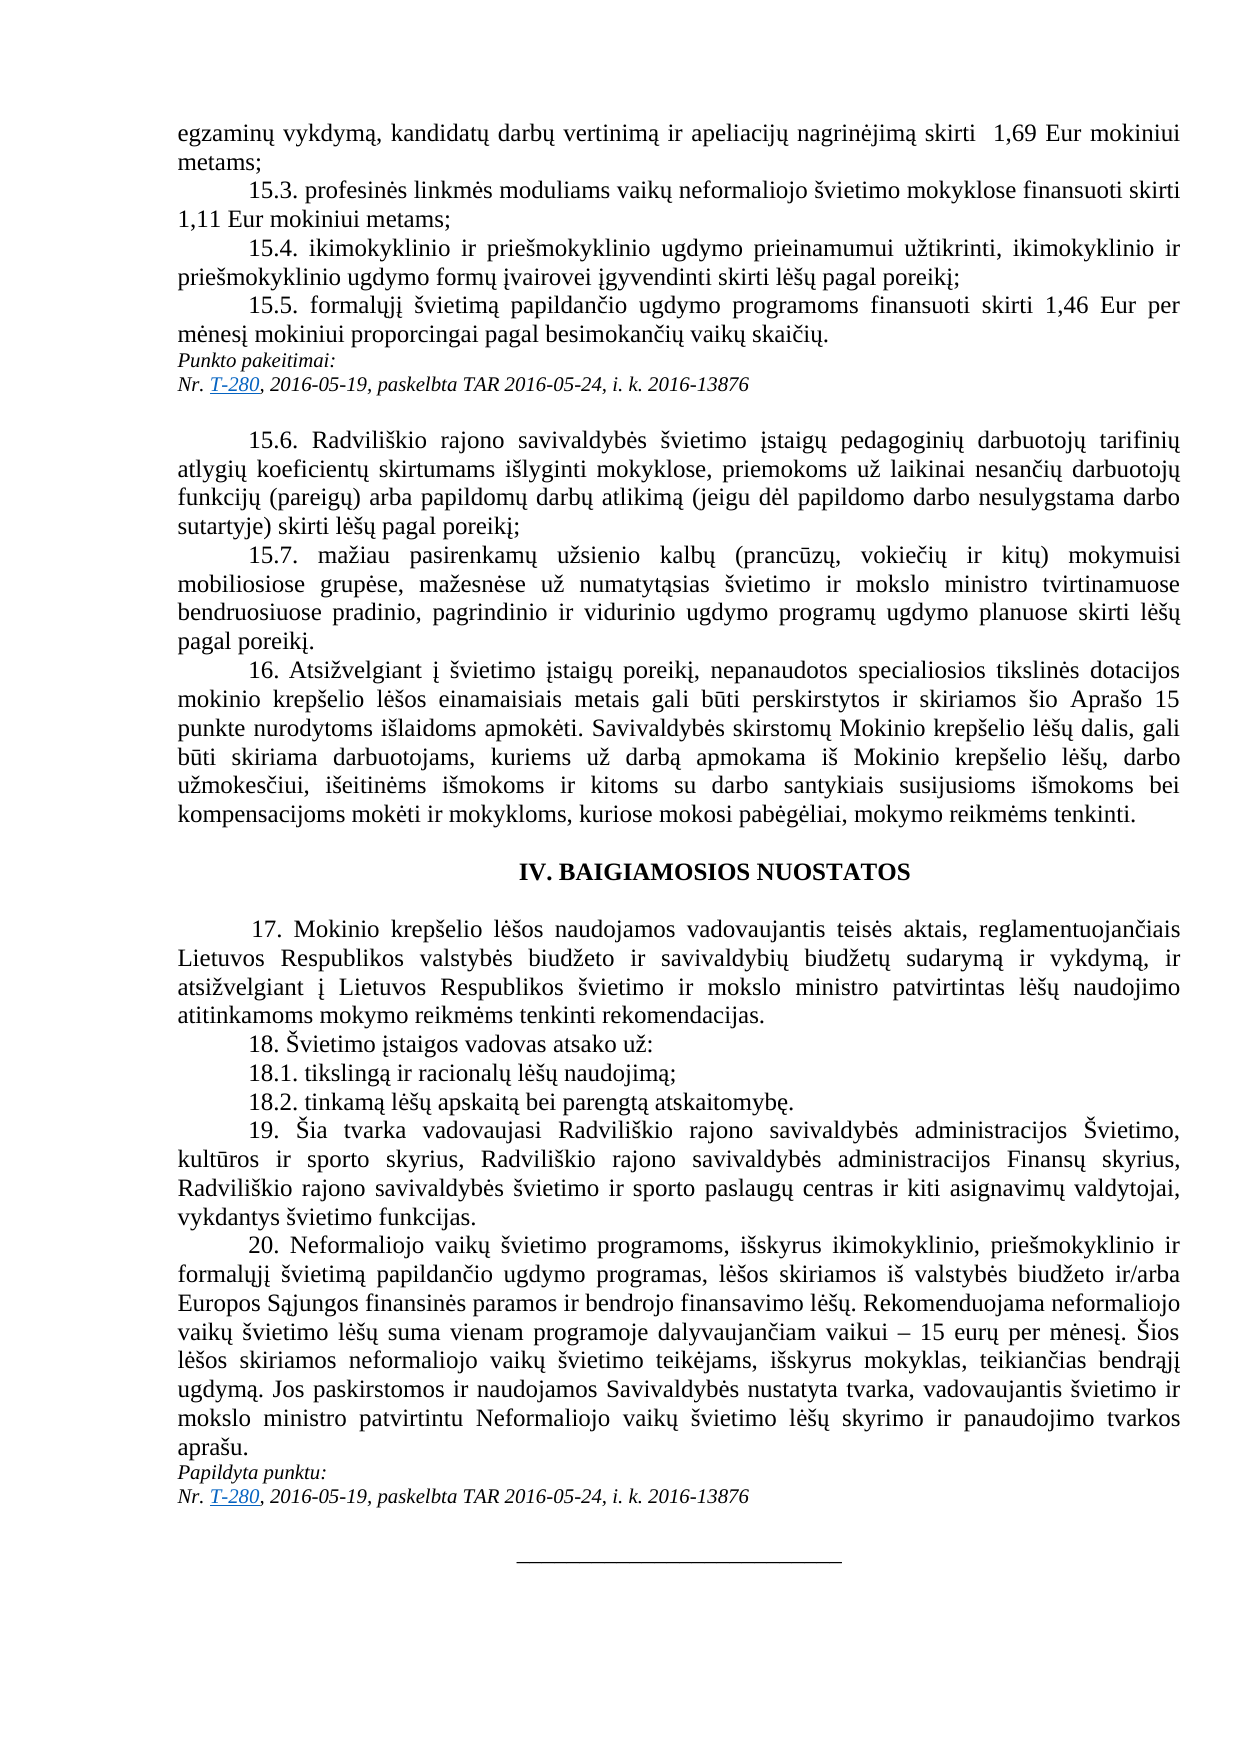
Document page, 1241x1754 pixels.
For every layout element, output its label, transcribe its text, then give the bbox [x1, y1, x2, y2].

text 20. Neformaliojo vaikų švietimo programoms, išskyrus ikimokyklinio, priešmokyklinio ir formalųjį švietimą papildančio ugdymo programas, lėšos skiriamos iš valstybės biudžeto ir/arba Europos Sąjungos finansinės paramos ir bendrojo finansavimo lėšų. Rekomenduojama neformaliojo vaikų švietimo lėšų suma vienam programoje dalyvaujančiam vaikui – 15 eurų per mėnesį. Šios lėšos skiriamos neformaliojo vaikų švietimo teikėjams, išskyrus mokyklas, teikiančias bendrąjį ugdymą. Jos paskirstomos ir naudojamos Savivaldybės nustatyta tvarka, vadovaujantis švietimo ir mokslo ministro patvirtintu Neformaliojo vaikų švietimo lėšų skyrimo ir panaudojimo tvarkos aprašu. [177, 1230, 1181, 1460]
text __________________________ [177, 1537, 1181, 1566]
text Nr. T-280, 2016-05-19, paskelbta TAR 2016-05-24, i. k. 2016-13876 [177, 372, 1181, 396]
text 18. Švietimo įstaigos vadovas atsako už: [177, 1029, 1181, 1058]
text Papildyta punktu: [177, 1460, 1181, 1484]
text 15.7. mažiau pasirenkamų užsienio kalbų (prancūzų, vokiečių ir kitų) mokymuisi mobiliosiose grupėse, mažesnėse už numatytąsias švietimo ir mokslo ministro tvirtinamuose bendruosiuose pradinio, pagrindinio ir vidurinio ugdymo programų ugdymo planuose skirti lėšų pagal poreikį. [177, 540, 1181, 655]
text 18.1. tikslingą ir racionalų lėšų naudojimą; [177, 1058, 1181, 1087]
text 17. Mokinio krepšelio lėšos naudojamos vadovaujantis teisės aktais, reglamentuojančiais Lietuvos Respublikos valstybės biudžeto ir savivaldybių biudžetų sudarymą ir vykdymą, ir atsižvelgiant į Lietuvos Respublikos švietimo ir mokslo ministro patvirtintas lėšų naudojimo atitinkamoms mokymo reikmėms tenkinti rekomendacijas. [177, 914, 1181, 1029]
text egzaminų vykdymą, kandidatų darbų vertinimą ir apeliacijų nagrinėjimą skirti 1,69 Eur mokiniui metams; [177, 118, 1181, 176]
text IV. BAIGIAMOSIOS NUOSTATOS [177, 857, 1181, 885]
text Punkto pakeitimai: [177, 348, 1181, 372]
text 19. Šia tvarka vadovaujasi Radviliškio rajono savivaldybės administracijos Švietimo, kultūros ir sporto skyrius, Radviliškio rajono savivaldybės administracijos Finansų skyrius, Radviliškio rajono savivaldybės švietimo ir sporto paslaugų centras ir kiti asignavimų valdytojai, vykdantys švietimo funkcijas. [177, 1115, 1181, 1230]
text 15.5. formalųjį švietimą papildančio ugdymo programoms finansuoti skirti 1,46 Eur per mėnesį mokiniui proporcingai pagal besimokančių vaikų skaičių. [177, 291, 1181, 348]
text Nr. T-280, 2016-05-19, paskelbta TAR 2016-05-24, i. k. 2016-13876 [177, 1484, 1181, 1508]
text 15.3. profesinės linkmės moduliams vaikų neformaliojo švietimo mokyklose finansuoti skirti 1,11 Eur mokiniui metams; [177, 176, 1181, 233]
text 16. Atsižvelgiant į švietimo įstaigų poreikį, nepanaudotos specialiosios tikslinės dotacijos mokinio krepšelio lėšos einamaisiais metais gali būti perskirstytos ir skiriamos šio Aprašo 15 punkte nurodytoms išlaidoms apmokėti. Savivaldybės skirstomų Mokinio krepšelio lėšų dalis, gali būti skiriama darbuotojams, kuriems už darbą apmokama iš Mokinio krepšelio lėšų, darbo užmokesčiui, išeitinėms išmokoms ir kitoms su darbo santykiais susijusioms išmokoms bei kompensacijoms mokėti ir mokykloms, kuriose mokosi pabėgėliai, mokymo reikmėms tenkinti. [177, 655, 1181, 828]
text 15.6. Radviliškio rajono savivaldybės švietimo įstaigų pedagoginių darbuotojų tarifinių atlygių koeficientų skirtumams išlyginti mokyklose, priemokoms už laikinai nesančių darbuotojų funkcijų (pareigų) arba papildomų darbų atlikimą (jeigu dėl papildomo darbo nesulygstama darbo sutartyje) skirti lėšų pagal poreikį; [177, 425, 1181, 540]
text 18.2. tinkamą lėšų apskaitą bei parengtą atskaitomybę. [177, 1087, 1181, 1115]
text 15.4. ikimokyklinio ir priešmokyklinio ugdymo prieinamumui užtikrinti, ikimokyklinio ir priešmokyklinio ugdymo formų įvairovei įgyvendinti skirti lėšų pagal poreikį; [177, 233, 1181, 291]
